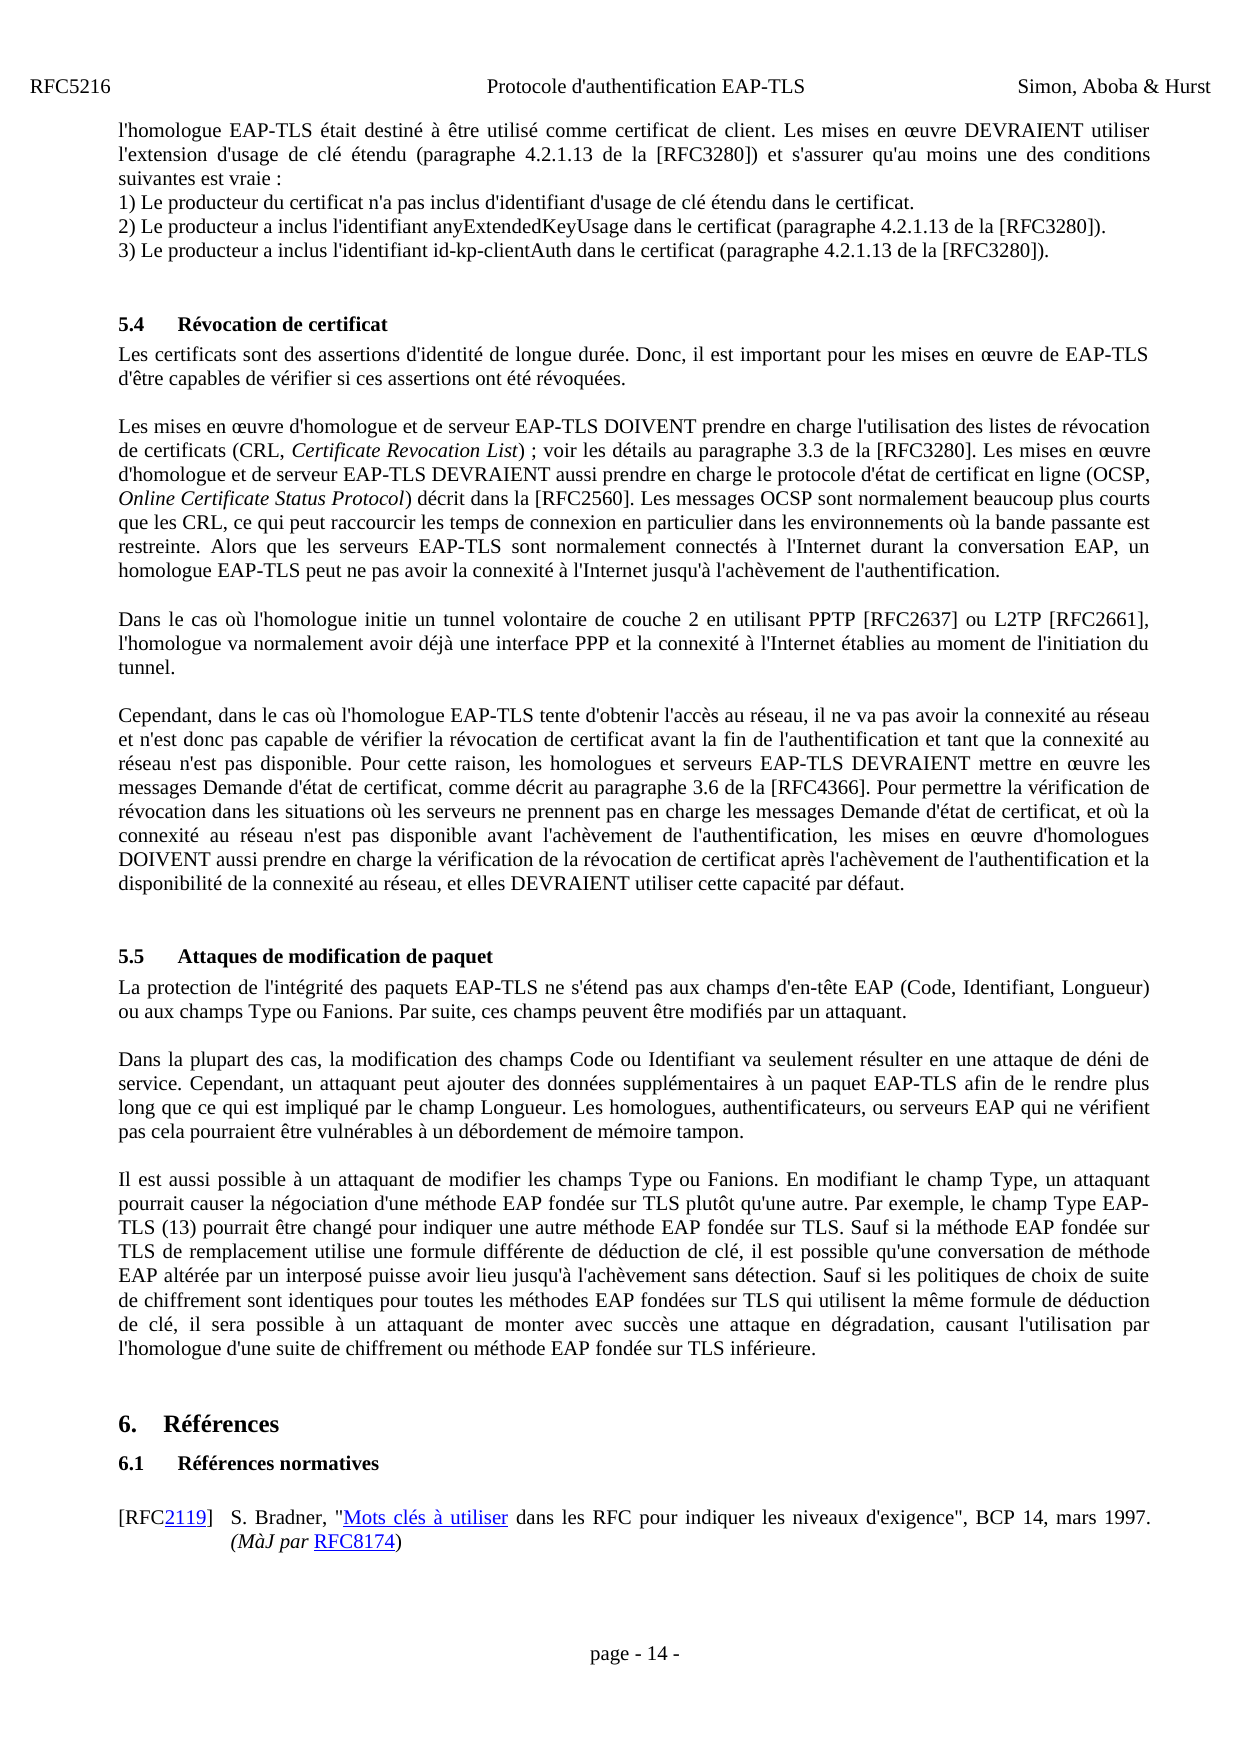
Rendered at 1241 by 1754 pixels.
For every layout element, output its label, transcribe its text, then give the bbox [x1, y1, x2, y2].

text l'homologue EAP-TLS était destiné à être utilisé comme certificat de client. Les mises en œuvre DEVRAIENT utiliser l'extension d'usage de clé étendu (paragraphe 4.2.1.13 de la [RFC3280]) et s'assurer qu'au moins une des conditions suivantes est vraie : [118, 118, 1152, 190]
subtitle 5.5 Attaques de modification de paquet [118, 944, 1152, 968]
text 1) Le producteur du certificat n'a pas inclus d'identifiant d'usage de clé étendu dans le certificat. [118, 190, 1152, 214]
text Les certificats sont des assertions d'identité de longue durée. Donc, il est important pour les mises en œuvre de EAP-TLS d'être capables de vérifier si ces assertions ont été révoquées. [118, 342, 1152, 390]
text [RFC2119] S. Bradner, "Mots clés à utiliser dans les RFC pour indiquer les niveaux d'exigence", BCP 14, mars 1997. (MàJ par RFC8174) [118, 1505, 1152, 1553]
subtitle 6.1 Références normatives [118, 1451, 1152, 1474]
text Cependant, dans le cas où l'homologue EAP-TLS tente d'obtenir l'accès au réseau, il ne va pas avoir la connexité au réseau et n'est donc pas capable de vérifier la révocation de certificat avant la fin de l'authentification et tant que la connexité au réseau n'est pas disponible. Pour cette raison, les homologues et serveurs EAP-TLS DEVRAIENT mettre en œuvre les messages Demande d'état de certificat, comme décrit au paragraphe 3.6 de la [RFC4366]. Pour permettre la vérification de révocation dans les situations où les serveurs ne prennent pas en charge les messages Demande d'état de certificat, et où la connexité au réseau n'est pas disponible avant l'achèvement de l'authentification, les mises en œuvre d'homologues DOIVENT aussi prendre en charge la vérification de la révocation de certificat après l'achèvement de l'authentification et la disponibilité de la connexité au réseau, et elles DEVRAIENT utiliser cette capacité par défaut. [118, 703, 1152, 895]
text Il est aussi possible à un attaquant de modifier les champs Type ou Fanions. En modifiant le champ Type, un attaquant pourrait causer la négociation d'une méthode EAP fondée sur TLS plutôt qu'une autre. Par exemple, le champ Type EAP-TLS (13) pourrait être changé pour indiquer une autre méthode EAP fondée sur TLS. Sauf si la méthode EAP fondée sur TLS de remplacement utilise une formule différente de déduction de clé, il est possible qu'une conversation de méthode EAP altérée par un interposé puisse avoir lieu jusqu'à l'achèvement sans détection. Sauf si les politiques de choix de suite de chiffrement sont identiques pour toutes les méthodes EAP fondées sur TLS qui utilisent la même formule de déduction de clé, il sera possible à un attaquant de monter avec succès une attaque en dégradation, causant l'utilisation par l'homologue d'une suite de chiffrement ou méthode EAP fondée sur TLS inférieure. [118, 1167, 1152, 1360]
subtitle 6. Références [118, 1409, 1152, 1437]
subtitle 5.4 Révocation de certificat [118, 312, 1152, 336]
text Dans le cas où l'homologue initie un tunnel volontaire de couche 2 en utilisant PPTP [RFC2637] ou L2TP [RFC2661], l'homologue va normalement avoir déjà une interface PPP et la connexité à l'Internet établies au moment de l'initiation du tunnel. [118, 607, 1152, 679]
text La protection de l'intégrité des paquets EAP-TLS ne s'étend pas aux champs d'en-tête EAP (Code, Identifiant, Longueur) ou aux champs Type ou Fanions. Par suite, ces champs peuvent être modifiés par un attaquant. [118, 975, 1152, 1023]
text Les mises en œuvre d'homologue et de serveur EAP-TLS DOIVENT prendre en charge l'utilisation des listes de révocation de certificats (CRL, Certificate Revocation List) ; voir les détails au paragraphe 3.3 de la [RFC3280]. Les mises en œuvre d'homologue et de serveur EAP-TLS DEVRAIENT aussi prendre en charge le protocole d'état de certificat en ligne (OCSP, Online Certificate Status Protocol) décrit dans la [RFC2560]. Les messages OCSP sont normalement beaucoup plus courts que les CRL, ce qui peut raccourcir les temps de connexion en particulier dans les environnements où la bande passante est restreinte. Alors que les serveurs EAP-TLS sont normalement connectés à l'Internet durant la conversation EAP, un homologue EAP-TLS peut ne pas avoir la connexité à l'Internet jusqu'à l'achèvement de l'authentification. [118, 414, 1152, 582]
text 3) Le producteur a inclus l'identifiant id-kp-clientAuth dans le certificat (paragraphe 4.2.1.13 de la [RFC3280]). [118, 238, 1152, 262]
text 2) Le producteur a inclus l'identifiant anyExtendedKeyUsage dans le certificat (paragraphe 4.2.1.13 de la [RFC3280]). [118, 214, 1152, 238]
text Dans la plupart des cas, la modification des champs Code ou Identifiant va seulement résulter en une attaque de déni de service. Cependant, un attaquant peut ajouter des données supplémentaires à un paquet EAP-TLS afin de le rendre plus long que ce qui est impliqué par le champ Longueur. Les homologues, authentificateurs, ou serveurs EAP qui ne vérifient pas cela pourraient être vulnérables à un débordement de mémoire tampon. [118, 1047, 1152, 1143]
